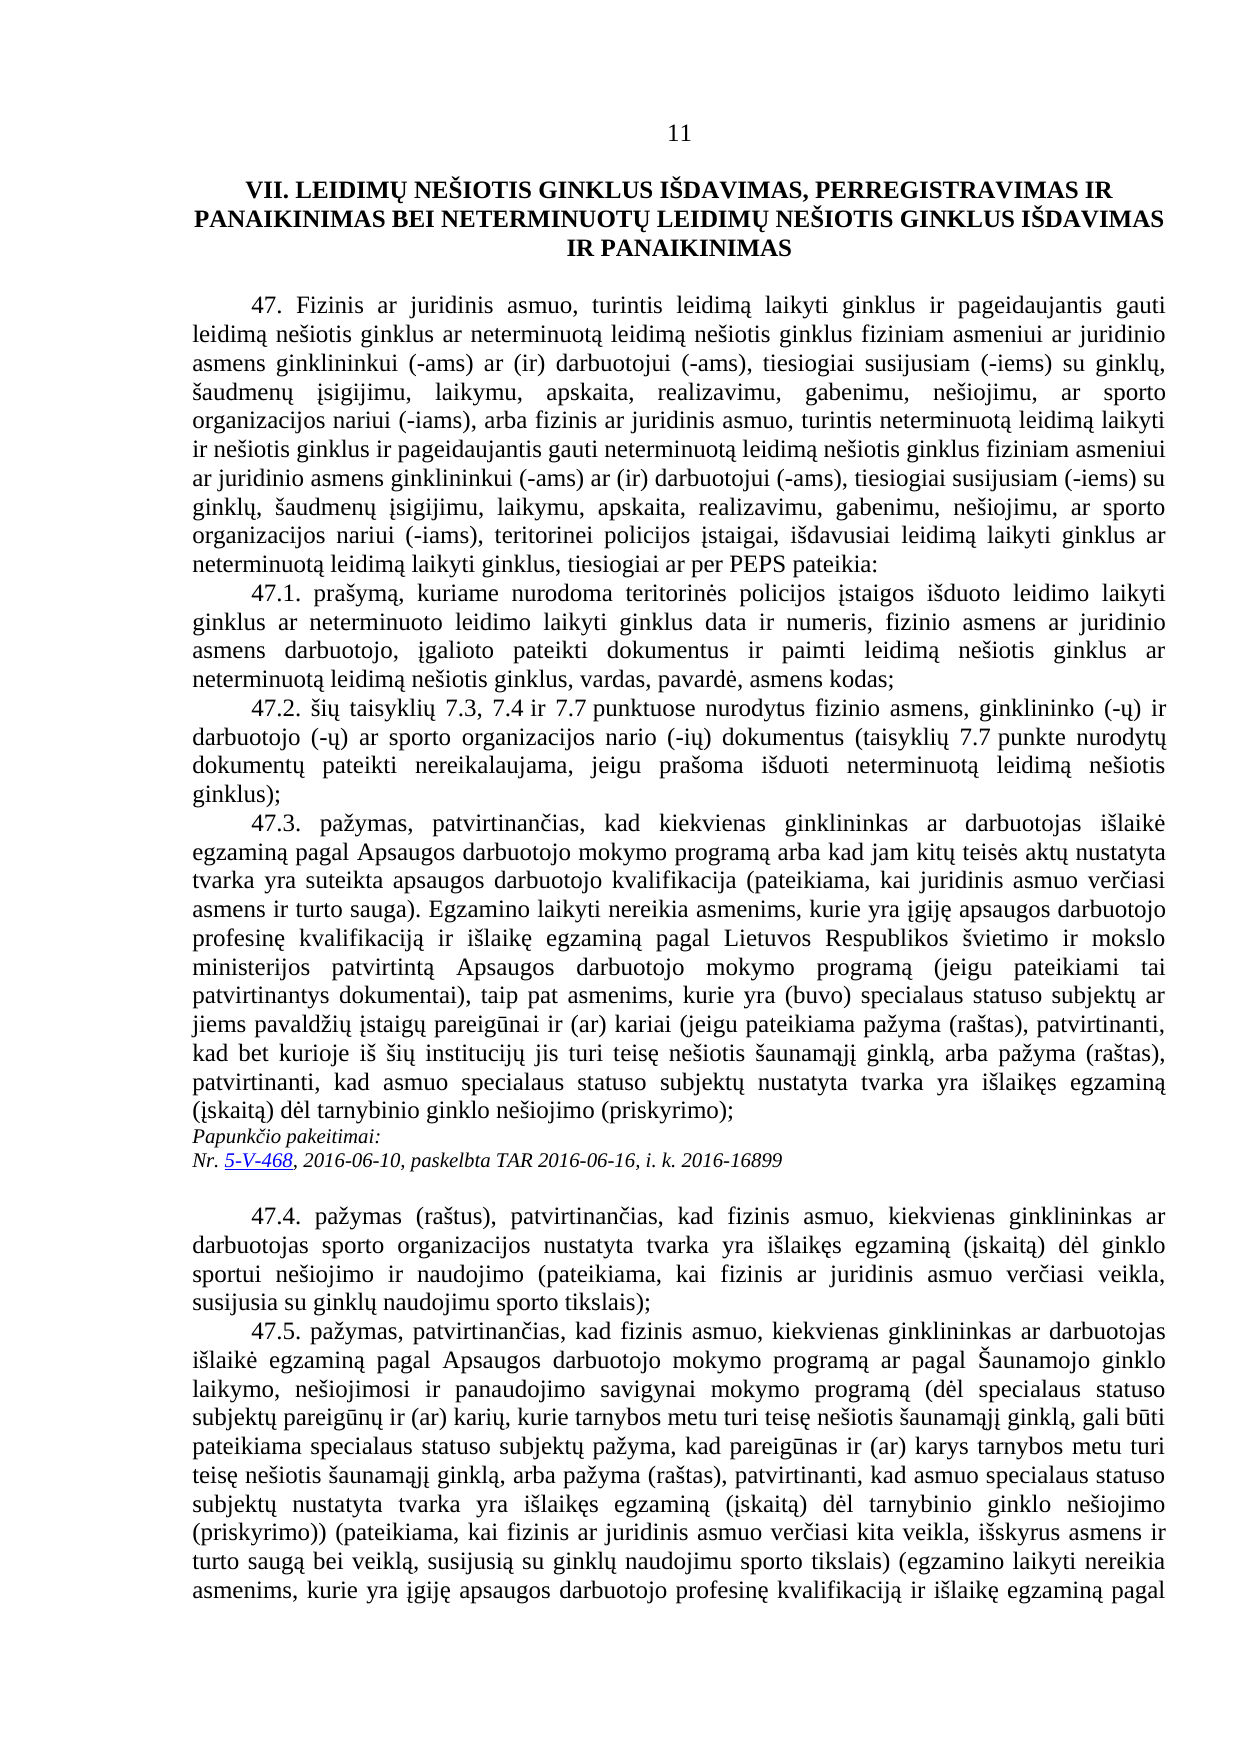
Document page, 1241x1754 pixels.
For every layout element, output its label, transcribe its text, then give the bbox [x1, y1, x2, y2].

text Nr. 5-V-468, 2016-06-10, paskelbta TAR 2016-06-16, i. k. 2016-16899 [192, 1148, 1167, 1172]
text 47.5. pažymas, patvirtinančias, kad fizinis asmuo, kiekvienas ginklininkas ar darbuotojas išlaikė egzaminą pagal Apsaugos darbuotojo mokymo programą ar pagal Šaunamojo ginklo laikymo, nešiojimosi ir panaudojimo savigynai mokymo programą (dėl specialaus statuso subjektų pareigūnų ir (ar) karių, kurie tarnybos metu turi teisę nešiotis šaunamąjį ginklą, gali būti pateikiama specialaus statuso subjektų pažyma, kad pareigūnas ir (ar) karys tarnybos metu turi teisę nešiotis šaunamąjį ginklą, arba pažyma (raštas), patvirtinanti, kad asmuo specialaus statuso subjektų nustatyta tvarka yra išlaikęs egzaminą (įskaitą) dėl tarnybinio ginklo nešiojimo (priskyrimo)) (pateikiama, kai fizinis ar juridinis asmuo verčiasi kita veikla, išskyrus asmens ir turto saugą bei veiklą, susijusią su ginklų naudojimu sporto tikslais) (egzamino laikyti nereikia asmenims, kurie yra įgiję apsaugos darbuotojo profesinę kvalifikaciją ir išlaikę egzaminą pagal [192, 1316, 1167, 1604]
text VII. LEIDIMŲ NEŠIOTIS GINKLUS IŠDAVIMAS, PERREGISTRAVIMAS IR PANAIKINIMAS BEI NETERMINUOTŲ LEIDIMŲ NEŠIOTIS GINKLUS IŠDAVIMAS IR PANAIKINIMAS [192, 176, 1167, 262]
text 47.2. šių taisyklių 7.3, 7.4 ir 7.7 punktuose nurodytus fizinio asmens, ginklininko (-ų) ir darbuotojo (-ų) ar sporto organizacijos nario (-ių) dokumentus (taisyklių 7.7 punkte nurodytų dokumentų pateikti nereikalaujama, jeigu prašoma išduoti neterminuotą leidimą nešiotis ginklus); [192, 693, 1167, 808]
text 47. Fizinis ar juridinis asmuo, turintis leidimą laikyti ginklus ir pageidaujantis gauti leidimą nešiotis ginklus ar neterminuotą leidimą nešiotis ginklus fiziniam asmeniui ar juridinio asmens ginklininkui (-ams) ar (ir) darbuotojui (-ams), tiesiogiai susijusiam (-iems) su ginklų, šaudmenų įsigijimu, laikymu, apskaita, realizavimu, gabenimu, nešiojimu, ar sporto organizacijos nariui (-iams), arba fizinis ar juridinis asmuo, turintis neterminuotą leidimą laikyti ir nešiotis ginklus ir pageidaujantis gauti neterminuotą leidimą nešiotis ginklus fiziniam asmeniui ar juridinio asmens ginklininkui (-ams) ar (ir) darbuotojui (-ams), tiesiogiai susijusiam (-iems) su ginklų, šaudmenų įsigijimu, laikymu, apskaita, realizavimu, gabenimu, nešiojimu, ar sporto organizacijos nariui (-iams), teritorinei policijos įstaigai, išdavusiai leidimą laikyti ginklus ar neterminuotą leidimą laikyti ginklus, tiesiogiai ar per PEPS pateikia: [192, 291, 1167, 578]
text 47.4. pažymas (raštus), patvirtinančias, kad fizinis asmuo, kiekvienas ginklininkas ar darbuotojas sporto organizacijos nustatyta tvarka yra išlaikęs egzaminą (įskaitą) dėl ginklo sportui nešiojimo ir naudojimo (pateikiama, kai fizinis ar juridinis asmuo verčiasi veikla, susijusia su ginklų naudojimu sporto tikslais); [192, 1201, 1167, 1316]
text Papunkčio pakeitimai: [192, 1124, 1167, 1148]
text 47.1. prašymą, kuriame nurodoma teritorinės policijos įstaigos išduoto leidimo laikyti ginklus ar neterminuoto leidimo laikyti ginklus data ir numeris, fizinio asmens ar juridinio asmens darbuotojo, įgalioto pateikti dokumentus ir paimti leidimą nešiotis ginklus ar neterminuotą leidimą nešiotis ginklus, vardas, pavardė, asmens kodas; [192, 578, 1167, 693]
text 47.3. pažymas, patvirtinančias, kad kiekvienas ginklininkas ar darbuotojas išlaikė egzaminą pagal Apsaugos darbuotojo mokymo programą arba kad jam kitų teisės aktų nustatyta tvarka yra suteikta apsaugos darbuotojo kvalifikacija (pateikiama, kai juridinis asmuo verčiasi asmens ir turto sauga). Egzamino laikyti nereikia asmenims, kurie yra įgiję apsaugos darbuotojo profesinę kvalifikaciją ir išlaikę egzaminą pagal Lietuvos Respublikos švietimo ir mokslo ministerijos patvirtintą Apsaugos darbuotojo mokymo programą (jeigu pateikiami tai patvirtinantys dokumentai), taip pat asmenims, kurie yra (buvo) specialaus statuso subjektų ar jiems pavaldžių įstaigų pareigūnai ir (ar) kariai (jeigu pateikiama pažyma (raštas), patvirtinanti, kad bet kurioje iš šių institucijų jis turi teisę nešiotis šaunamąjį ginklą, arba pažyma (raštas), patvirtinanti, kad asmuo specialaus statuso subjektų nustatyta tvarka yra išlaikęs egzaminą (įskaitą) dėl tarnybinio ginklo nešiojimo (priskyrimo); [192, 808, 1167, 1124]
